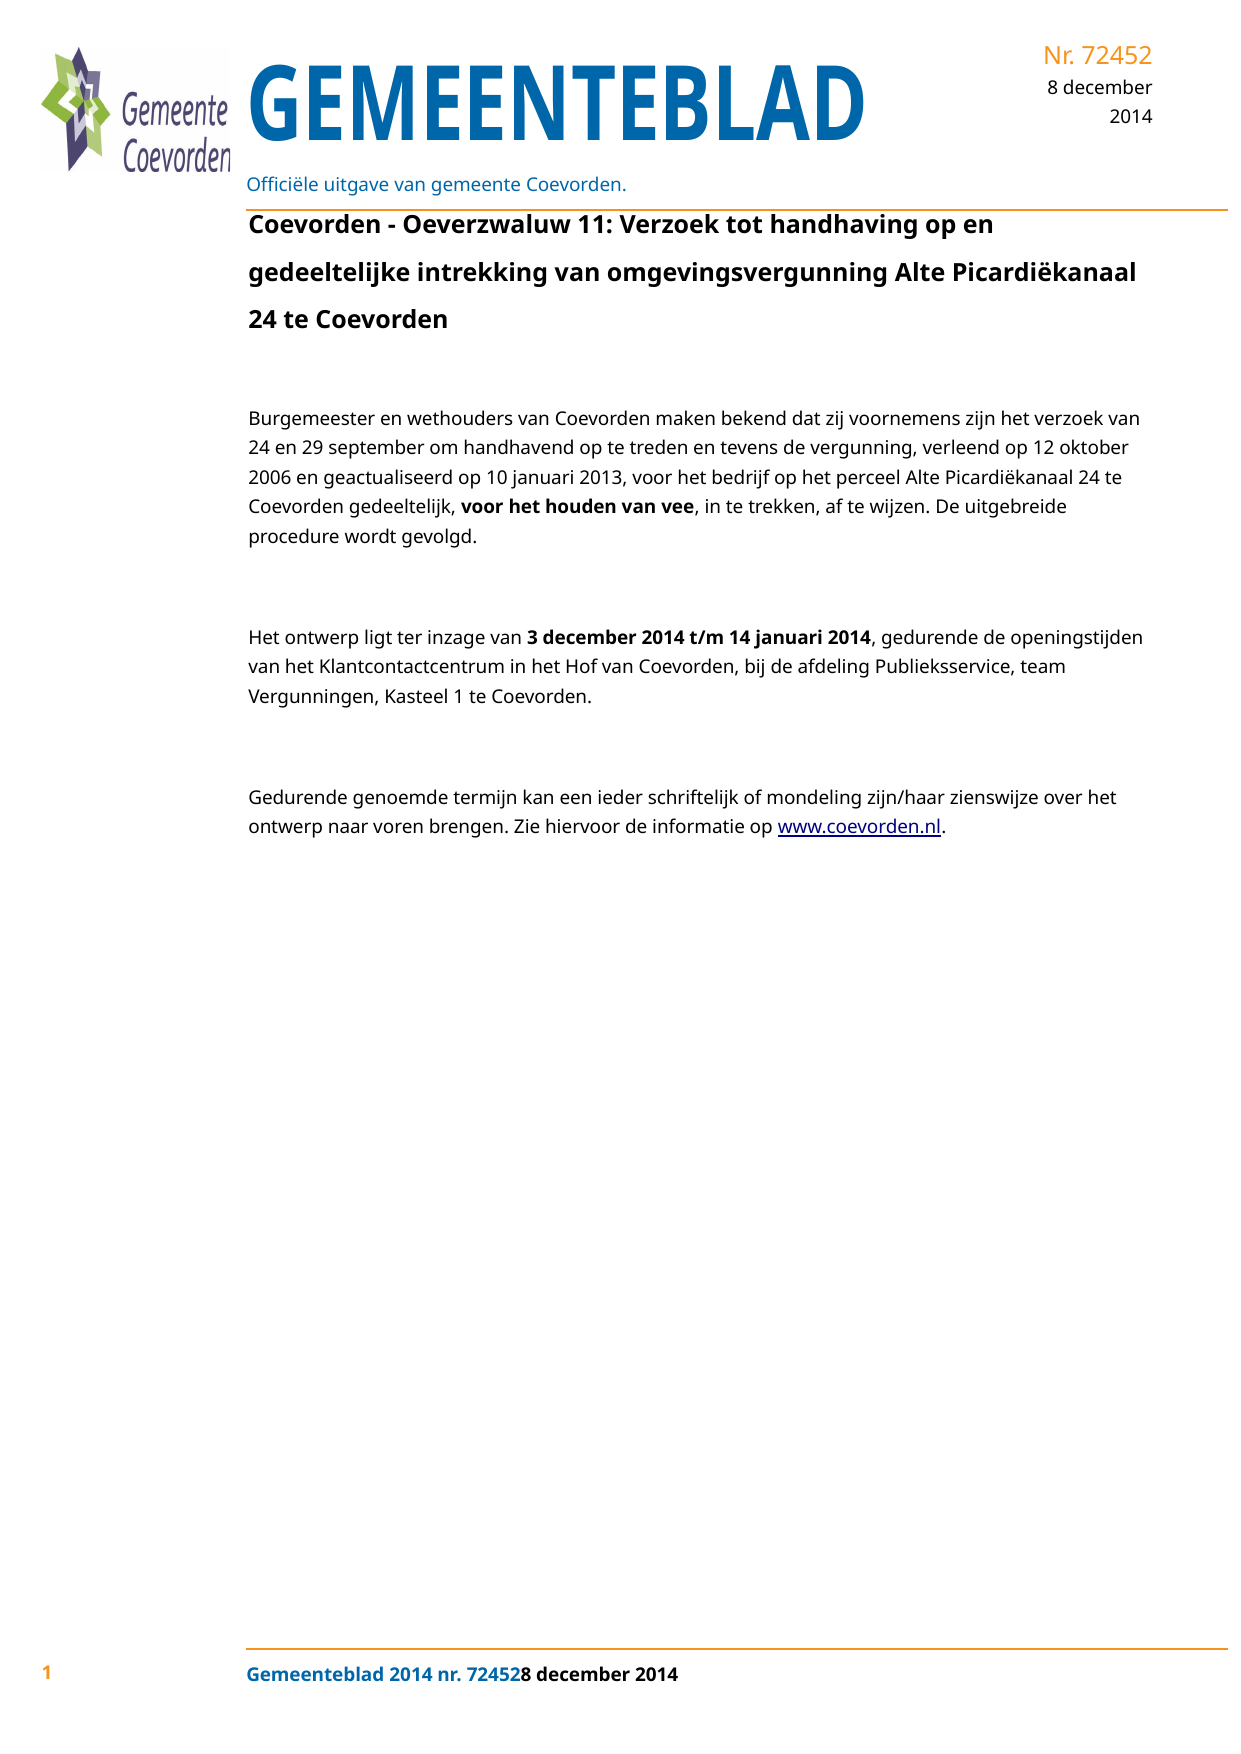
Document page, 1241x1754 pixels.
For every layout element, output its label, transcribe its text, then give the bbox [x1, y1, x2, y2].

text Coevorden - Oeverzwaluw 11: Verzoek tot handhaving op en gedeeltelijke intrekking van omgevingsvergunning Alte Picardiëkanaal 24 te Coevorden [248, 211, 1152, 336]
text Het ontwerp ligt ter inzage van 3 december 2014 t/m 14 januari 2014, gedurende de openingstijden van het Klantcontactcentrum in het Hof van Coevorden, bij de afdeling Publieksservice, team Vergunningen, Kasteel 1 te Coevorden. [248, 624, 1152, 709]
picture [41, 47, 231, 172]
text Burgemeester en wethouders van Coevorden maken bekend dat zij voornemens zijn het verzoek van 24 en 29 september om handhavend op te treden en tevens de vergunning, verleend op 12 oktober 2006 en geactualiseerd op 10 januari 2013, voor het bedrijf op het perceel Alte Picardiëkanaal 24 te Coevorden gedeeltelijk, voor het houden van vee, in te trekken, af te wijzen. De uitgebreide procedure wordt gevolgd. [248, 405, 1152, 549]
text Gedurende genoemde termijn kan een ieder schriftelijk of mondeling zijn/haar zienswijze over het ontwerp naar voren brengen. Zie hiervoor de informatie op www.coevorden.nl. [248, 784, 1152, 839]
